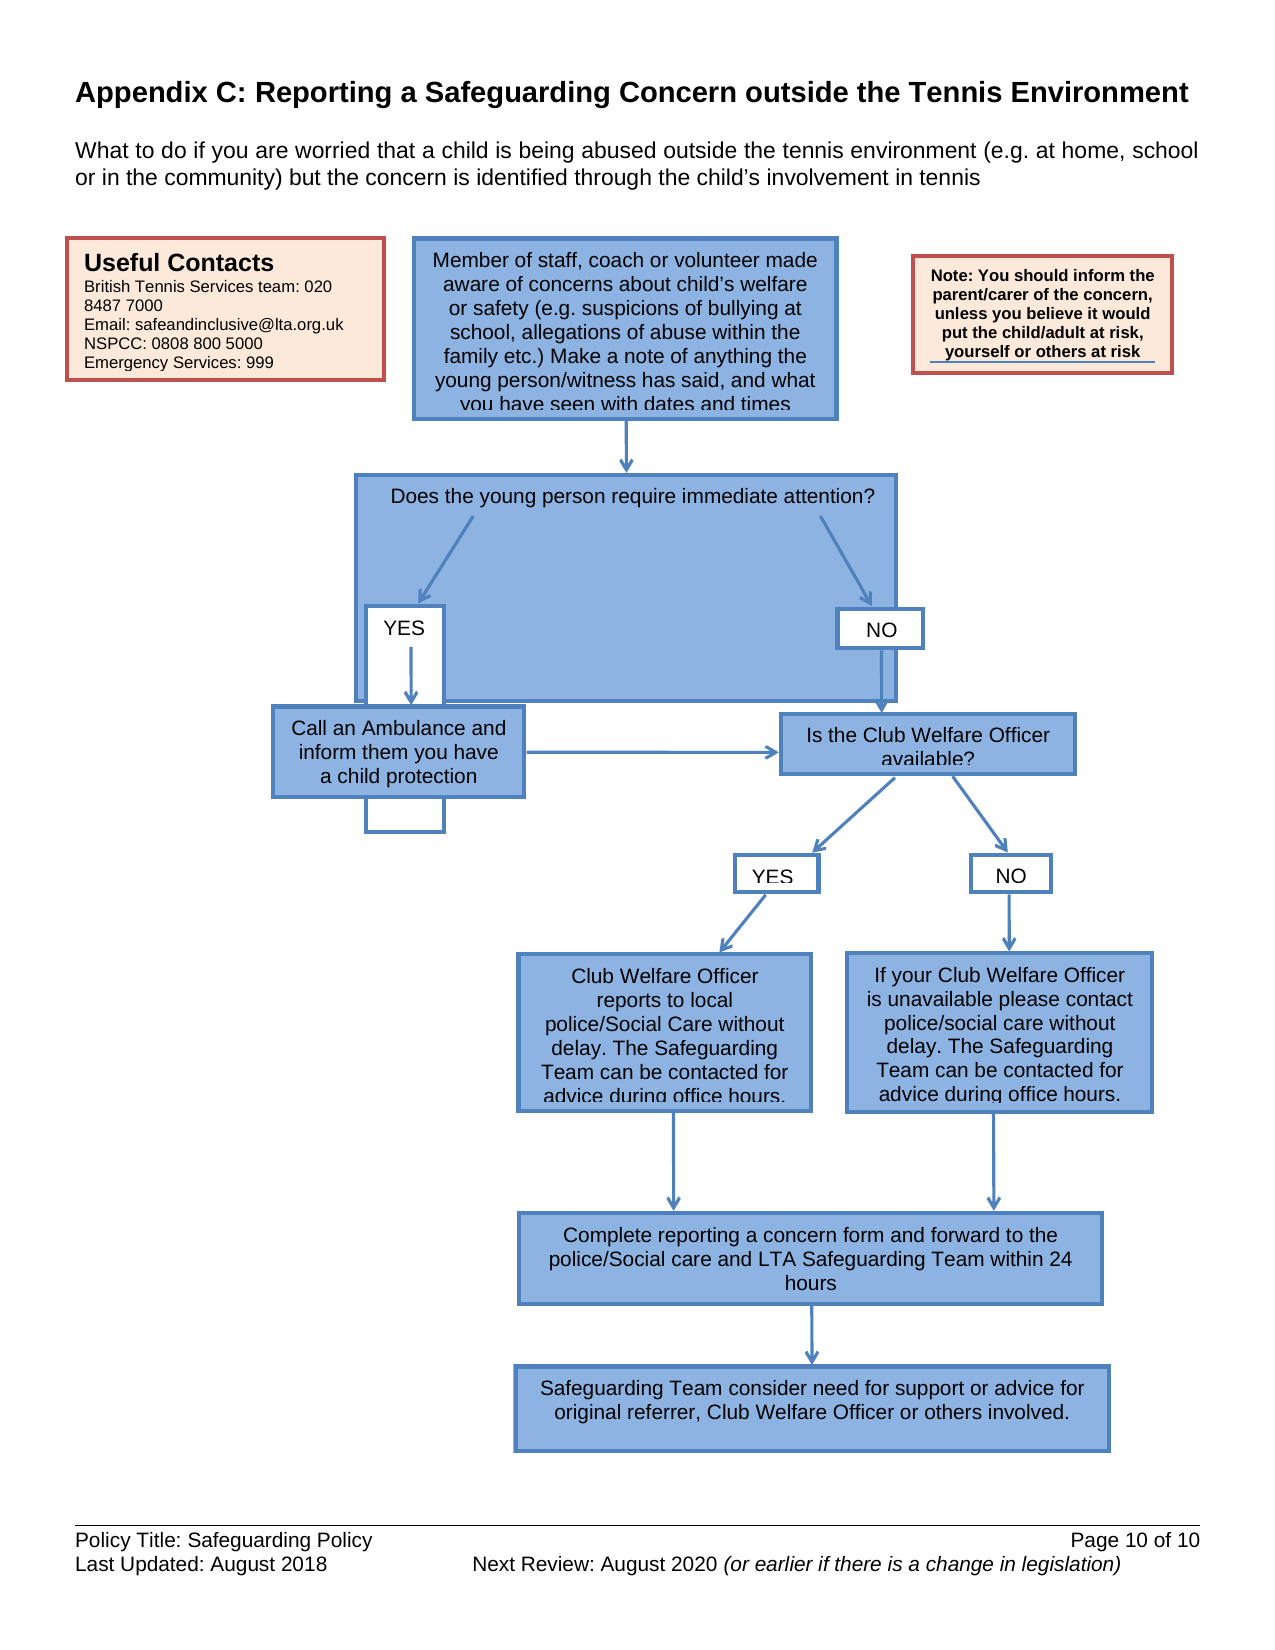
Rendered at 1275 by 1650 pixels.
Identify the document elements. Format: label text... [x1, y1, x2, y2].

text YES [752, 865, 801, 883]
text NO [854, 618, 906, 638]
subtitle Useful Contacts [84, 248, 367, 277]
text Emergency Services: 999 [84, 353, 367, 371]
text YES [383, 615, 427, 639]
text Email: safeandinclusive@lta.org.uk [84, 315, 367, 334]
text Does the young person require immediate attention? [373, 484, 879, 508]
text Member of staff, coach or volunteer made aware of concerns about child’s welfare or safety (e.g. suspicions of bullying at school, allegations of abuse within the family etc.) Make a note of anything the young person/witness has said, and what you have seen with dates and times [431, 248, 819, 409]
text Is the Club Welfare Officer available? [798, 723, 1058, 765]
text Note: You should inform the parent/carer of the concern, unless you believe it would put the child/adult at risk, yourself or others at risk [930, 266, 1155, 361]
text Club Welfare Officer reports to local police/Social Care without delay. The Safeguarding Team can be contacted for advice during office hours. [536, 964, 794, 1101]
text Call an Ambulance and inform them you have a child protection concern [290, 716, 507, 787]
text NO [988, 864, 1034, 882]
text Appendix C: Reporting a Safeguarding Concern outside the Tennis Environment [75, 75, 1200, 108]
text Safeguarding Team consider need for support or advice for original referrer, Club Welfare Officer or others involved. [533, 1376, 1092, 1424]
text Complete reporting a concern form and forward to the police/Social care and LTA Safeguarding Team within 24 hours [536, 1223, 1085, 1294]
text If your Club Welfare Officer is unavailable please contact police/social care without delay. The Safeguarding Team can be contacted for advice during office hours. [864, 962, 1135, 1102]
text British Tennis Services team: 020 8487 7000 [84, 277, 367, 315]
text What to do if you are worried that a child is being abused outside the tennis environment (e.g. at home, school or in the community) but the concern is identified through the child’s involvement in tennis [75, 137, 1200, 190]
text NSPCC: 0808 800 5000 [84, 334, 367, 353]
